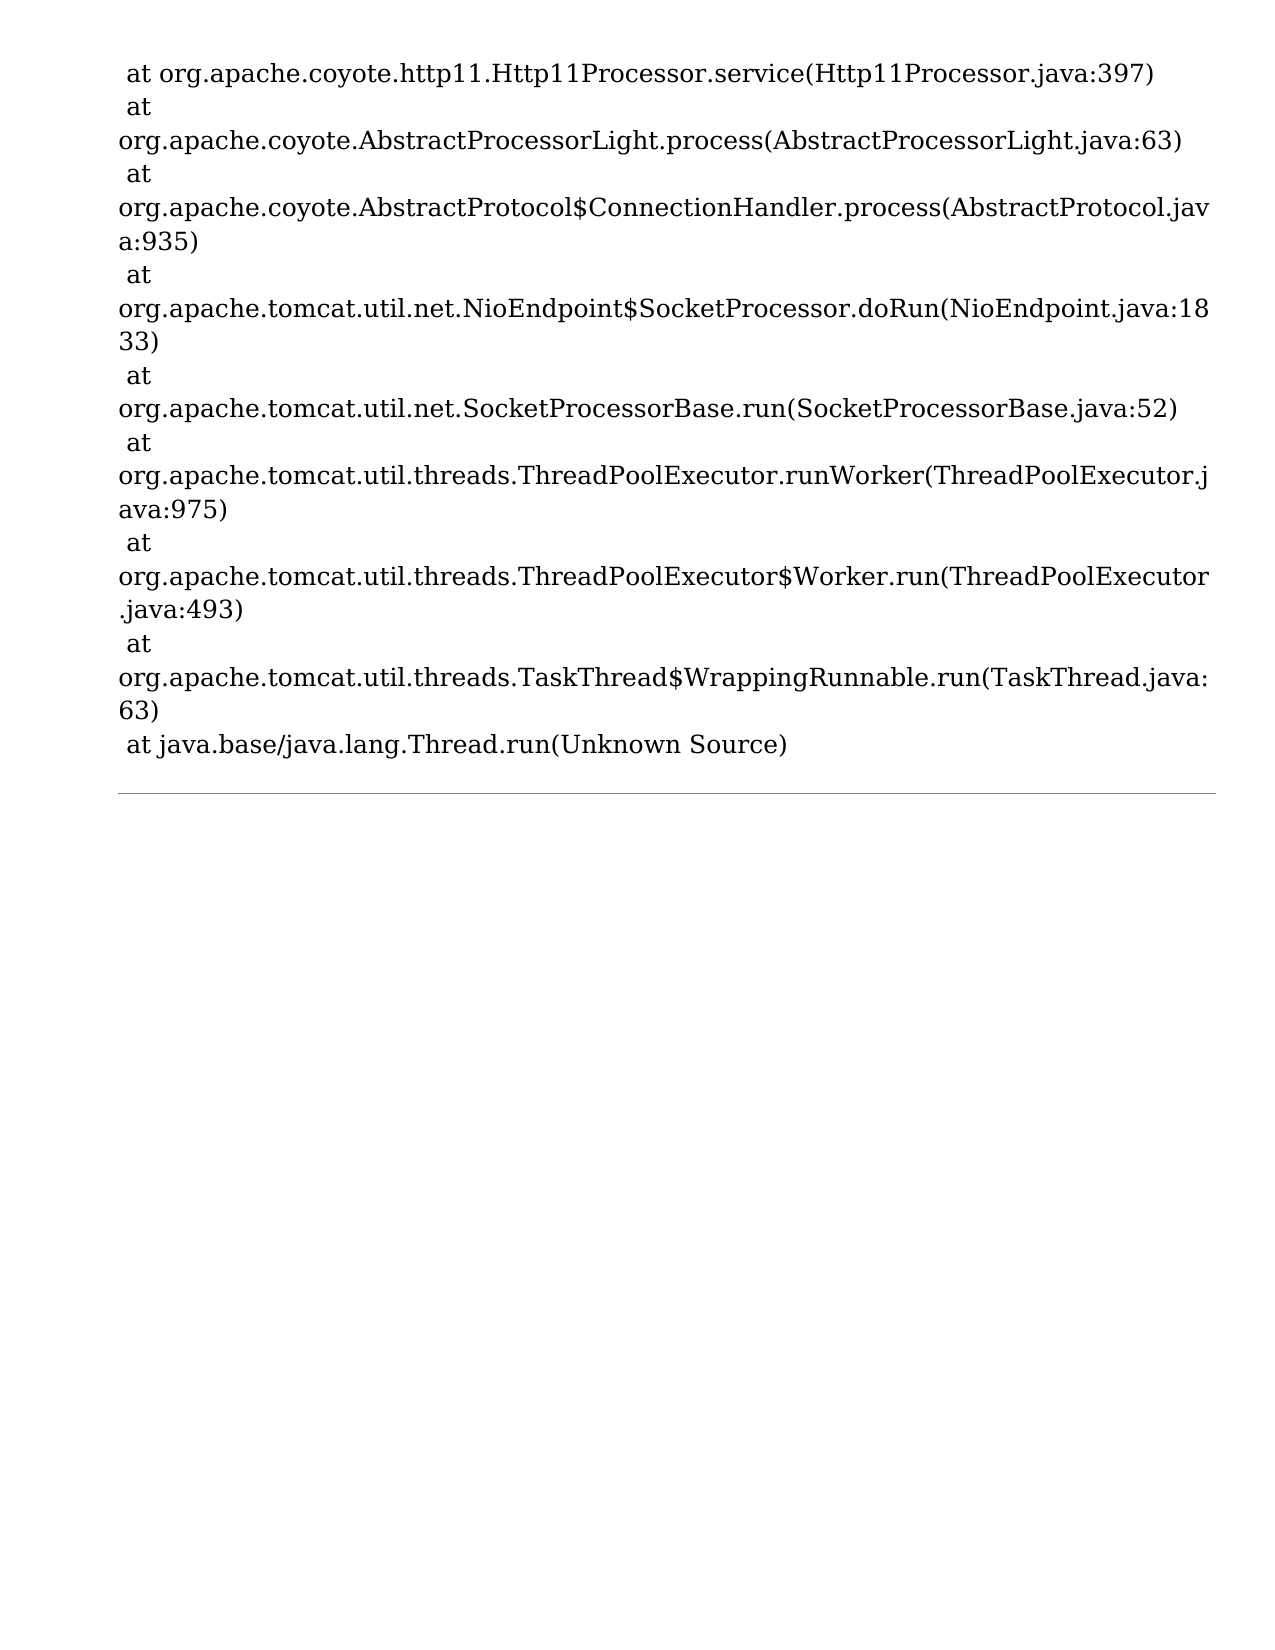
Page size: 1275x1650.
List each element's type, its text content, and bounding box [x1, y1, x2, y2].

text at org.apache.coyote.http11.Http11Processor.service(Http11Processor.java:397) at org.apache.coyote.AbstractProcessorLight.process(AbstractProcessorLight.java:63) at org.apache.coyote.AbstractProtocol$ConnectionHandler.process(AbstractProtocol.java:935) at org.apache.tomcat.util.net.NioEndpoint$SocketProcessor.doRun(NioEndpoint.java:1833) at org.apache.tomcat.util.net.SocketProcessorBase.run(SocketProcessorBase.java:52) at org.apache.tomcat.util.threads.ThreadPoolExecutor.runWorker(ThreadPoolExecutor.java:975) at org.apache.tomcat.util.threads.ThreadPoolExecutor$Worker.run(ThreadPoolExecutor.java:493) at org.apache.tomcat.util.threads.TaskThread$WrappingRunnable.run(TaskThread.java:63) at java.base/java.lang.Thread.run(Unknown Source) [118, 59, 1216, 759]
